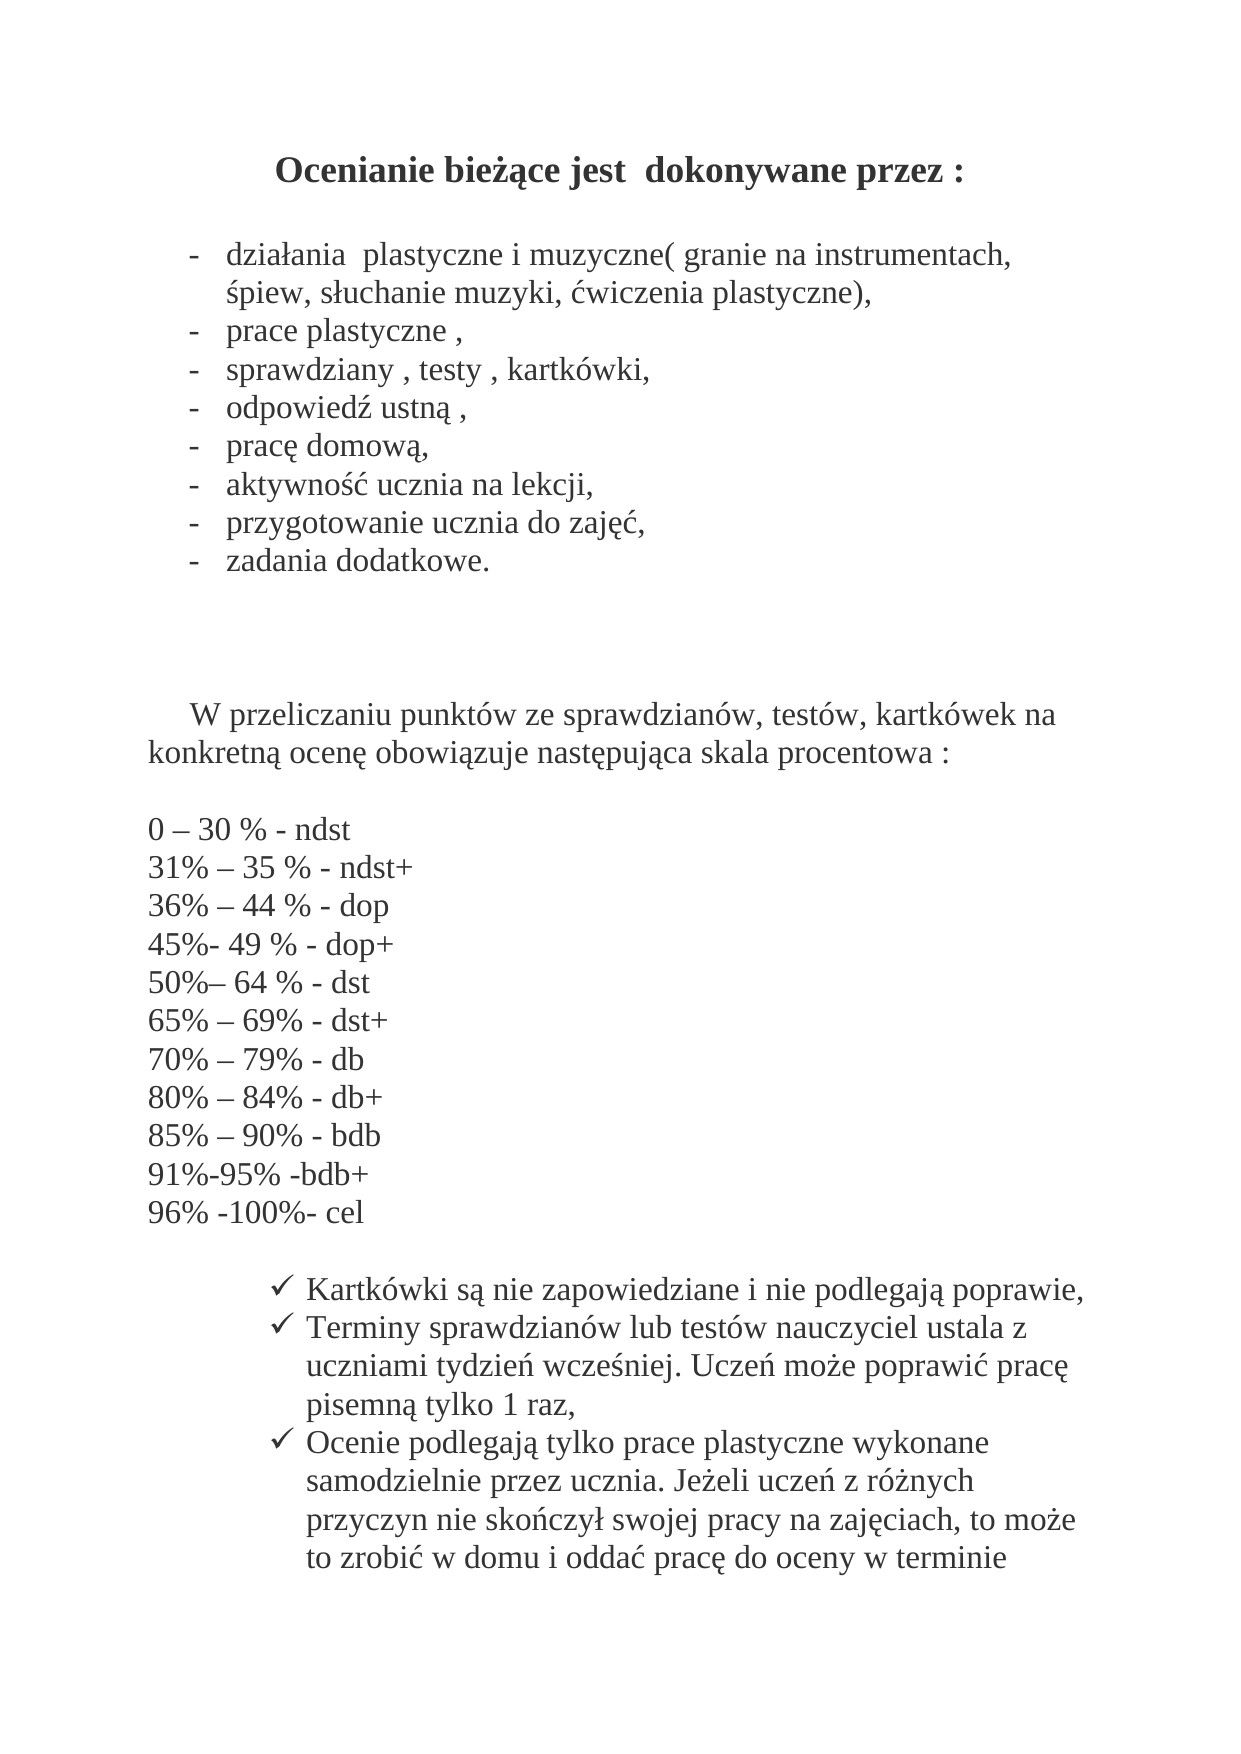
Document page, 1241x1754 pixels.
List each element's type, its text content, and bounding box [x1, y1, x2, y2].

text 0 – 30 % - ndst [148, 809, 1093, 847]
text 70% – 79% - db [148, 1039, 1093, 1077]
list działania plastyczne i muzyczne( granie na instrumentach, śpiew, słuchanie muzyki, ćwiczenia plastyczne), [188, 234, 1093, 311]
text 96% -100%- cel [148, 1192, 1093, 1231]
list odpowiedź ustną , [188, 387, 1093, 426]
list Terminy sprawdzianów lub testów nauczyciel ustala z uczniami tydzień wcześniej. Uczeń może poprawić pracę pisemną tylko 1 raz, [268, 1307, 1093, 1422]
list prace plastyczne , [188, 311, 1093, 349]
text 80% – 84% - db+ [148, 1077, 1093, 1116]
text 50%– 64 % - dst [148, 962, 1093, 1001]
text 36% – 44 % - dop [148, 886, 1093, 924]
list Kartkówki są nie zapowiedziane i nie podlegają poprawie, [268, 1269, 1093, 1307]
text W przeliczaniu punktów ze sprawdzianów, testów, kartkówek na konkretną ocenę obowiązuje następująca skala procentowa : [148, 694, 1093, 771]
text 85% – 90% - bdb [148, 1116, 1093, 1154]
text 31% – 35 % - ndst+ [148, 847, 1093, 886]
list zadania dodatkowe. [188, 541, 1093, 579]
text 45%- 49 % - dop+ [148, 924, 1093, 962]
list sprawdziany , testy , kartkówki, [188, 349, 1093, 387]
list Ocenie podlegają tylko prace plastyczne wykonane samodzielnie przez ucznia. Jeżeli uczeń z różnych przyczyn nie skończył swojej pracy na zajęciach, to może to zrobić w domu i oddać pracę do oceny w terminie [268, 1422, 1093, 1576]
list aktywność ucznia na lekcji, [188, 464, 1093, 502]
text 65% – 69% - dst+ [148, 1001, 1093, 1039]
list przygotowanie ucznia do zajęć, [188, 502, 1093, 541]
text Ocenianie bieżące jest dokonywane przez : [148, 148, 1093, 191]
list pracę domową, [188, 426, 1093, 464]
text 91%-95% -bdb+ [148, 1154, 1093, 1192]
